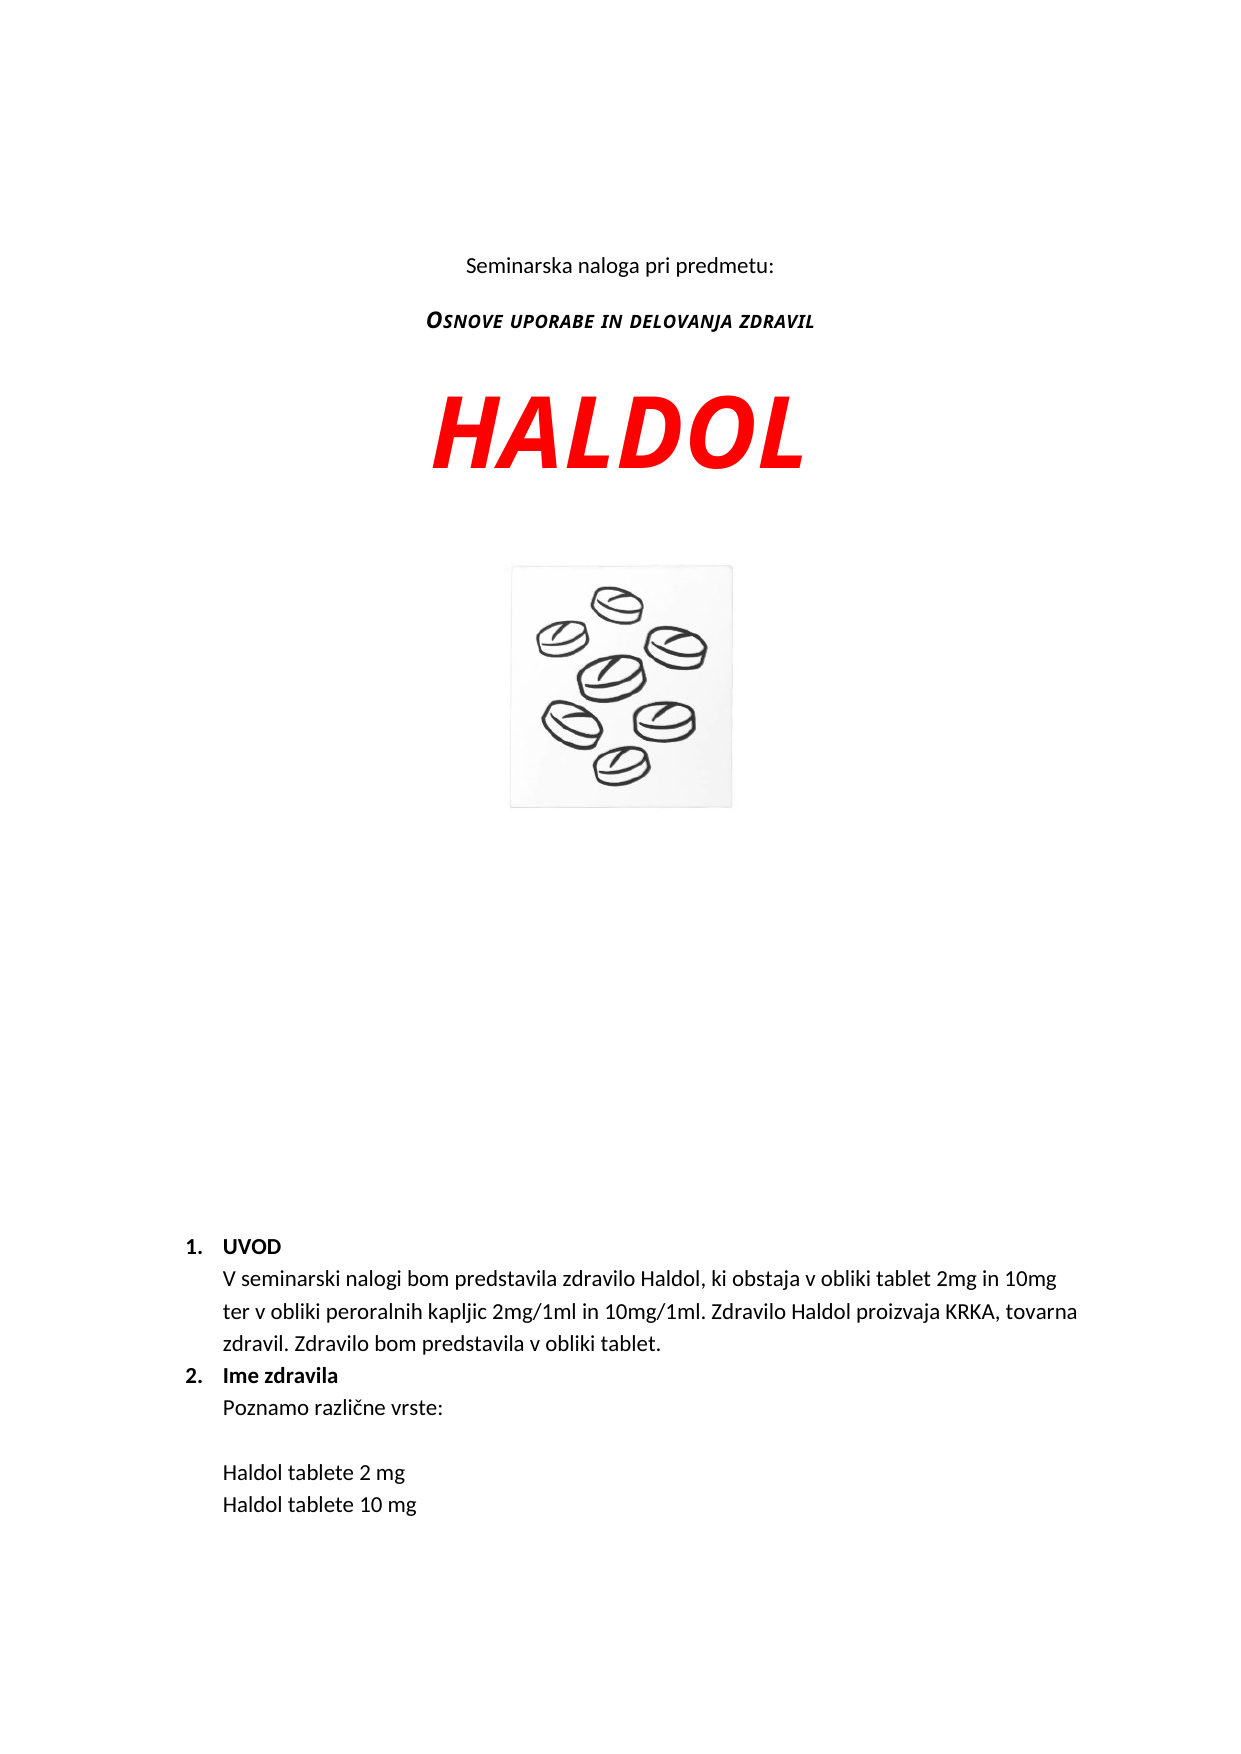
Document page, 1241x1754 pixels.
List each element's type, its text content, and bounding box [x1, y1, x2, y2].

text Osnove uporabe in delovanja zdravil [148, 304, 1093, 336]
list Haldol tablete 2 mg [223, 1458, 1093, 1486]
text HALDOL [148, 361, 1093, 497]
list Haldol tablete 10 mg [223, 1490, 1093, 1518]
list V seminarski nalogi bom predstavila zdravilo Haldol, ki obstaja v obliki tablet 2mg in 10mg ter v obliki peroralnih kapljic 2mg/1ml in 10mg/1ml. Zdravilo Haldol proizvaja KRKA, tovarna zdravil. Zdravilo bom predstavila v obliki tablet. [223, 1264, 1093, 1357]
text Seminarska naloga pri predmetu: [148, 251, 1093, 279]
list Poznamo različne vrste: [223, 1393, 1093, 1421]
list UVOD [185, 1232, 1093, 1260]
list Ime zdravila [185, 1361, 1093, 1389]
picture [471, 538, 769, 837]
